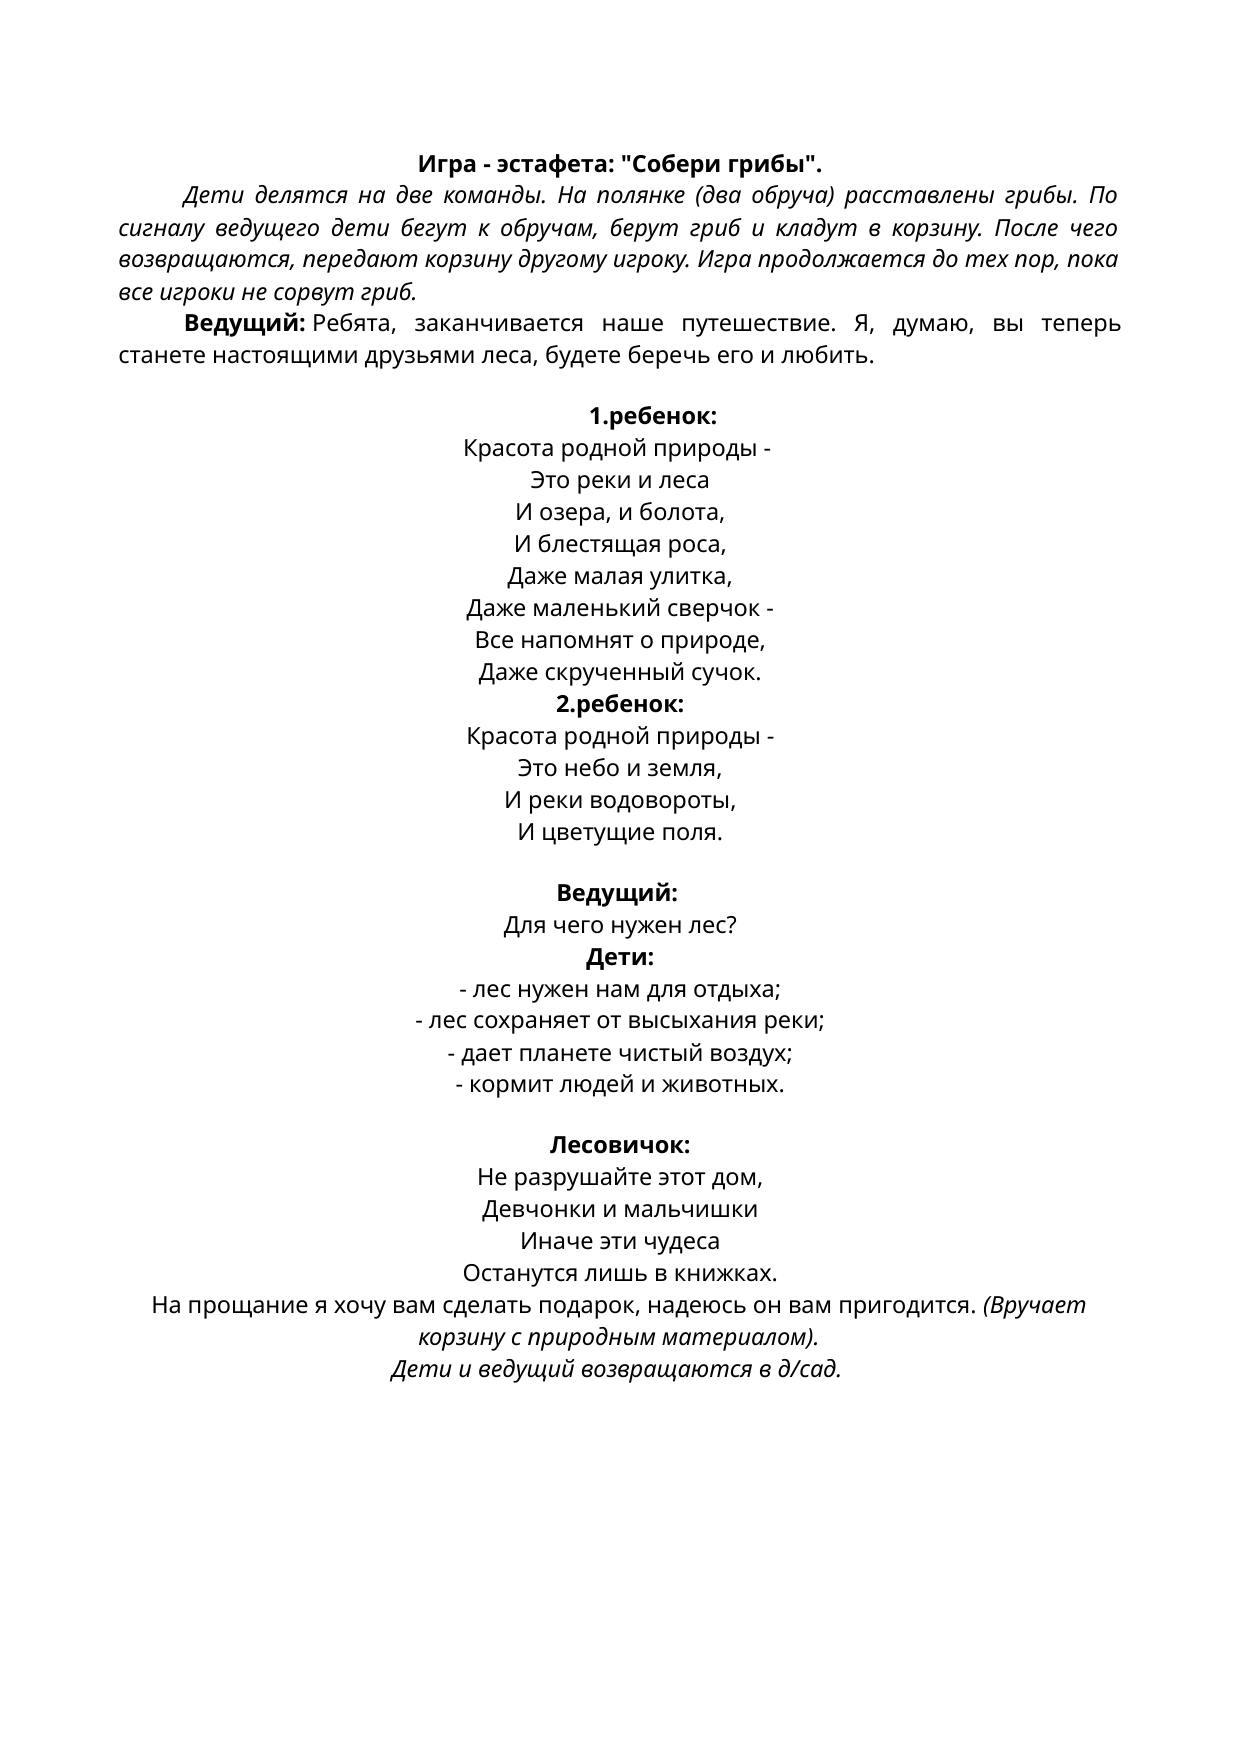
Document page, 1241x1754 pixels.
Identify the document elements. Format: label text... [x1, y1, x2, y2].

text Ведущий: Ребята, заканчивается наше путешествие. Я, думаю, вы теперь станете настоящими друзьями леса, будете беречь его и любить. [118, 307, 1122, 371]
text Дети делятся на две команды. На полянке (два обруча) расставлены грибы. По сигналу ведущего дети бегут к обручам, берут гриб и кладут в корзину. После чего возвращаются, передают корзину другому игроку. Игра продолжается до тех пор, пока все игроки не сорвут гриб. [118, 179, 1122, 307]
text 1.ребенок: Красота родной природы - Это реки и леса И озера, и болота, И блестящая роса, Даже малая улитка, Даже маленький сверчок - Все напомнят о природе, Даже скрученный сучок. 2.ребенок: Красота родной природы - Это небо и земля, И реки водовороты, И цветущие поля. Ведущий: Для чего нужен лес? Дети: - лес нужен нам для отдыха; - лес сохраняет от высыхания реки; - дает планете чистый воздух; - кормит людей и животных. Лесовичок: Не разрушайте этот дом, Девчонки и мальчишки Иначе эти чудеса Останутся лишь в книжках. На прощание я хочу вам сделать подарок, надеюсь он вам пригодится. (Вручает корзину с природным материалом). Дети и ведущий возвращаются в д/сад. [118, 399, 1122, 1384]
text Игра - эстафета: "Собери грибы". [118, 118, 1122, 179]
